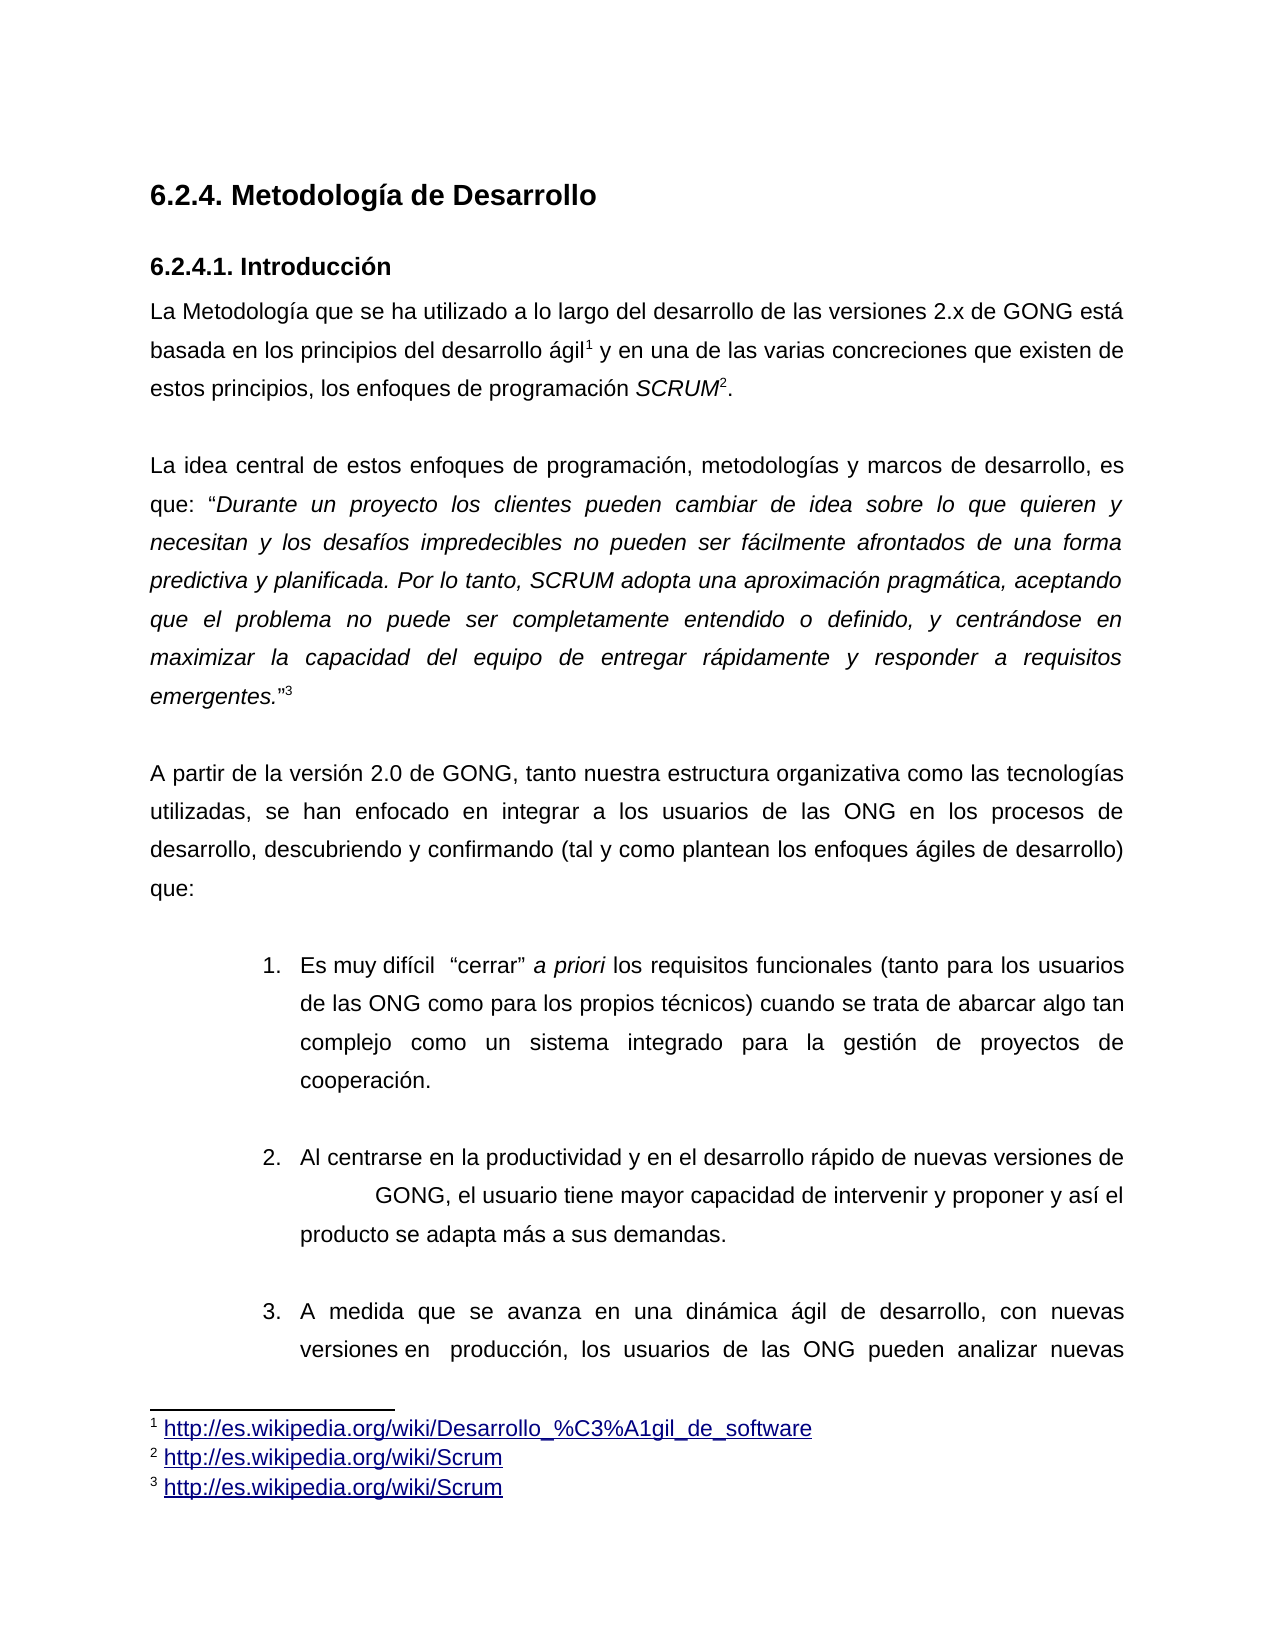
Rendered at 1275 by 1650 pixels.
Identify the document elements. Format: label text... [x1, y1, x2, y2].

text http://es.wikipedia.org/wiki/Scrum [150, 1445, 1125, 1471]
subtitle 6.2.4. Metodología de Desarrollo [150, 179, 1125, 212]
text La idea central de estos enfoques de programación, metodologías y marcos de desarrollo, es que: “Durante un proyecto los clientes pueden cambiar de idea sobre lo que quieren y necesitan y los desafíos impredecibles no pueden ser fácilmente afrontados de una forma predictiva y planificada. Por lo tanto, SCRUM adopta una aproximación pragmática, aceptando que el problema no puede ser completamente entendido o definido, y centrándose en maximizar la capacidad del equipo de entregar rápidamente y responder a requisitos emergentes.” [150, 453, 1125, 709]
list A medida que se avanza en una dinámica ágil de desarrollo, con nuevas versiones en producción, los usuarios de las ONG pueden analizar nuevas [262, 1298, 1125, 1362]
text http://es.wikipedia.org/wiki/Desarrollo_%C3%A1gil_de_software [150, 1416, 1125, 1441]
text http://es.wikipedia.org/wiki/Scrum [150, 1474, 1125, 1500]
list Al centrarse en la productividad y en el desarrollo rápido de nuevas versiones de GONG, el usuario tiene mayor capacidad de intervenir y proponer y así el producto se adapta más a sus demandas. [262, 1145, 1125, 1247]
text La Metodología que se ha utilizado a lo largo del desarrollo de las versiones 2.x de GONG está basada en los principios del desarrollo ágil y en una de las varias concreciones que existen de estos principios, los enfoques de programación SCRUM. [150, 299, 1125, 402]
subtitle 6.2.4.1. Introducción [150, 253, 1125, 281]
text A partir de la versión 2.0 de GONG, tanto nuestra estructura organizativa como las tecnologías utilizadas, se han enfocado en integrar a los usuarios de las ONG en los procesos de desarrollo, descubriendo y confirmando (tal y como plantean los enfoques ágiles de desarrollo) que: [150, 760, 1125, 901]
list Es muy difícil “cerrar” a priori los requisitos funcionales (tanto para los usuarios de las ONG como para los propios técnicos) cuando se trata de abarcar algo tan complejo como un sistema integrado para la gestión de proyectos de cooperación. [262, 952, 1125, 1093]
